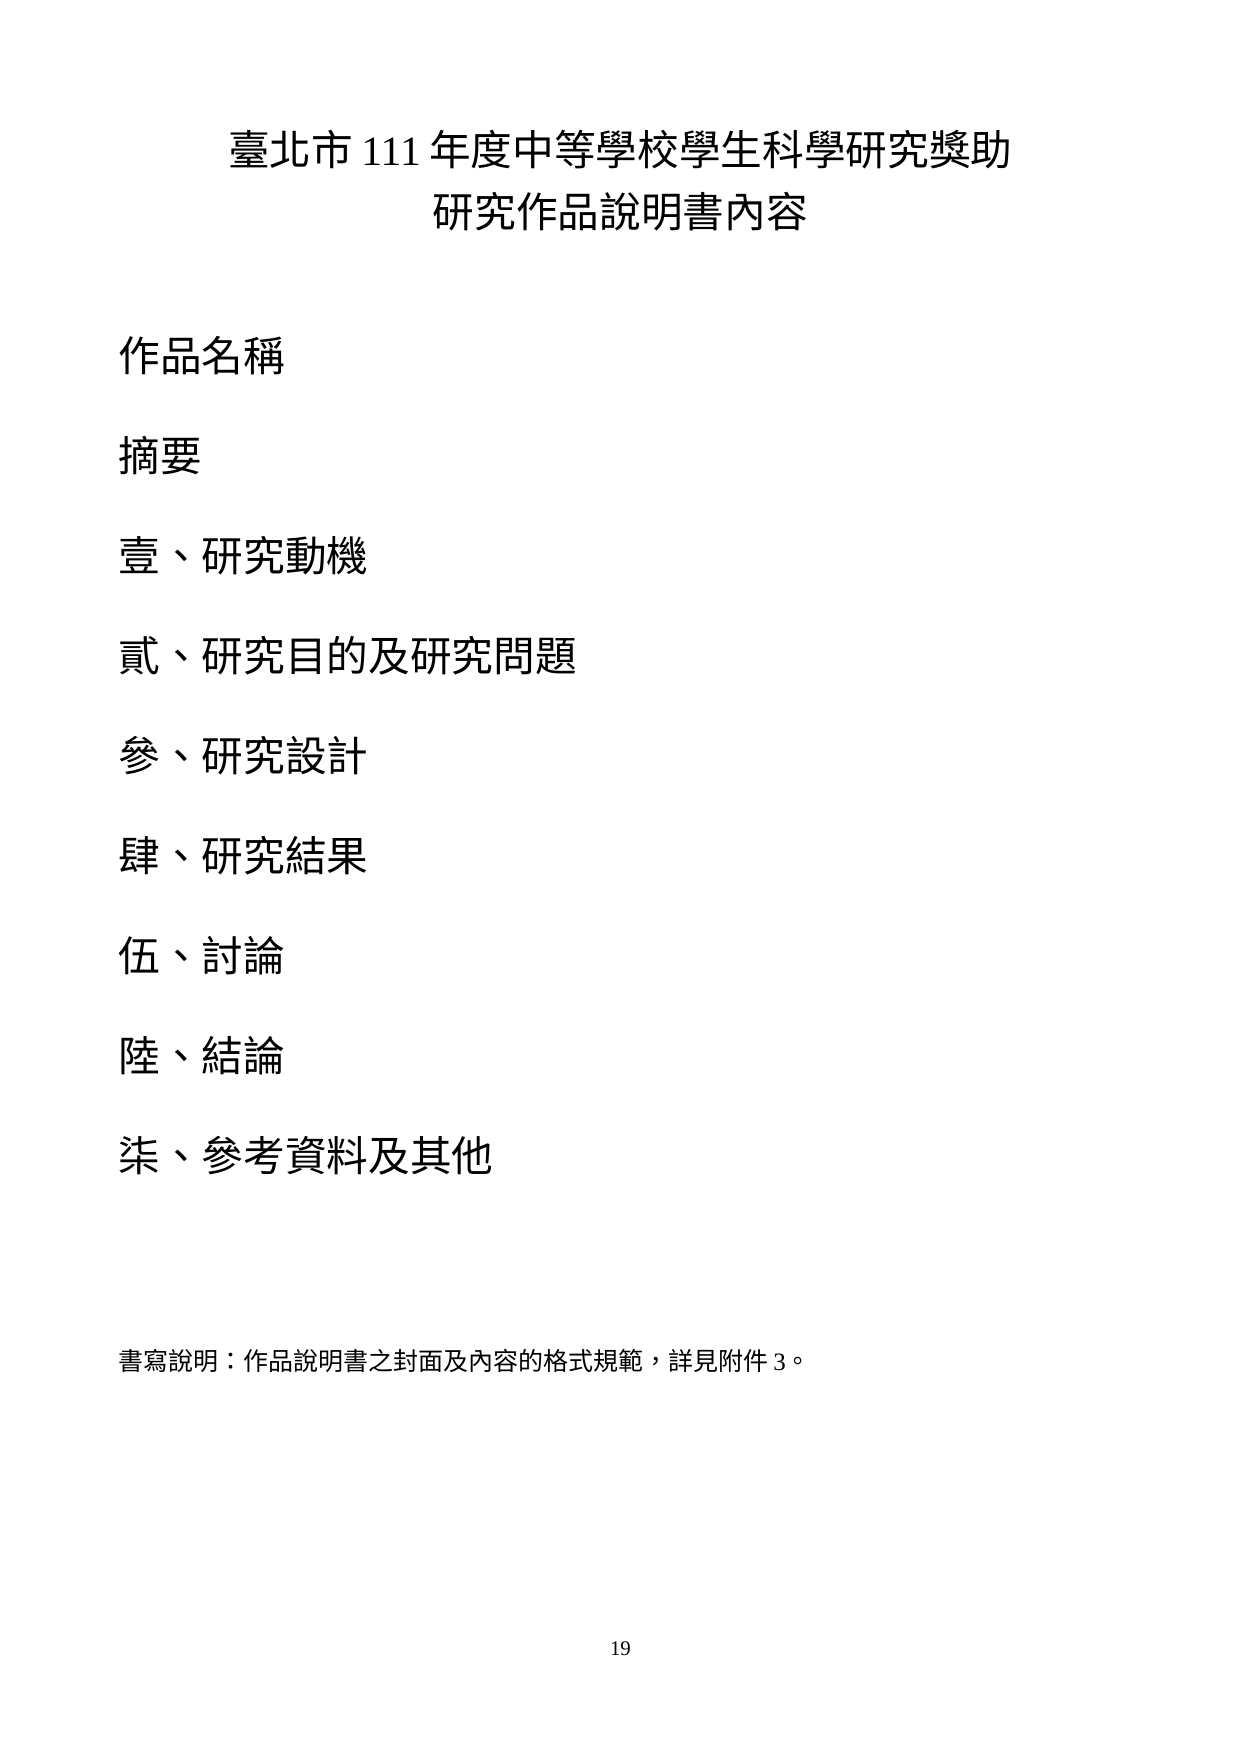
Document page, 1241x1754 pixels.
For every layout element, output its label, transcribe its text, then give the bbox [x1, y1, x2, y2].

text 伍、討論 [118, 912, 1122, 974]
text 肆、研究結果 [118, 812, 1122, 874]
text 參、研究設計 [118, 712, 1122, 774]
text 研究作品說明書內容 [118, 168, 1122, 230]
text 臺北市111年度中等學校學生科學研究獎助 [118, 105, 1122, 168]
text 摘要 [118, 412, 1122, 474]
text 壹、研究動機 [118, 512, 1122, 574]
text 書寫說明：作品說明書之封面及內容的格式規範，詳見附件3。 [118, 1318, 1122, 1380]
text 作品名稱 [118, 312, 1122, 374]
text 柒、參考資料及其他 [118, 1112, 1122, 1174]
text 陸、結論 [118, 1012, 1122, 1074]
text 貳、研究目的及研究問題 [118, 612, 1122, 674]
